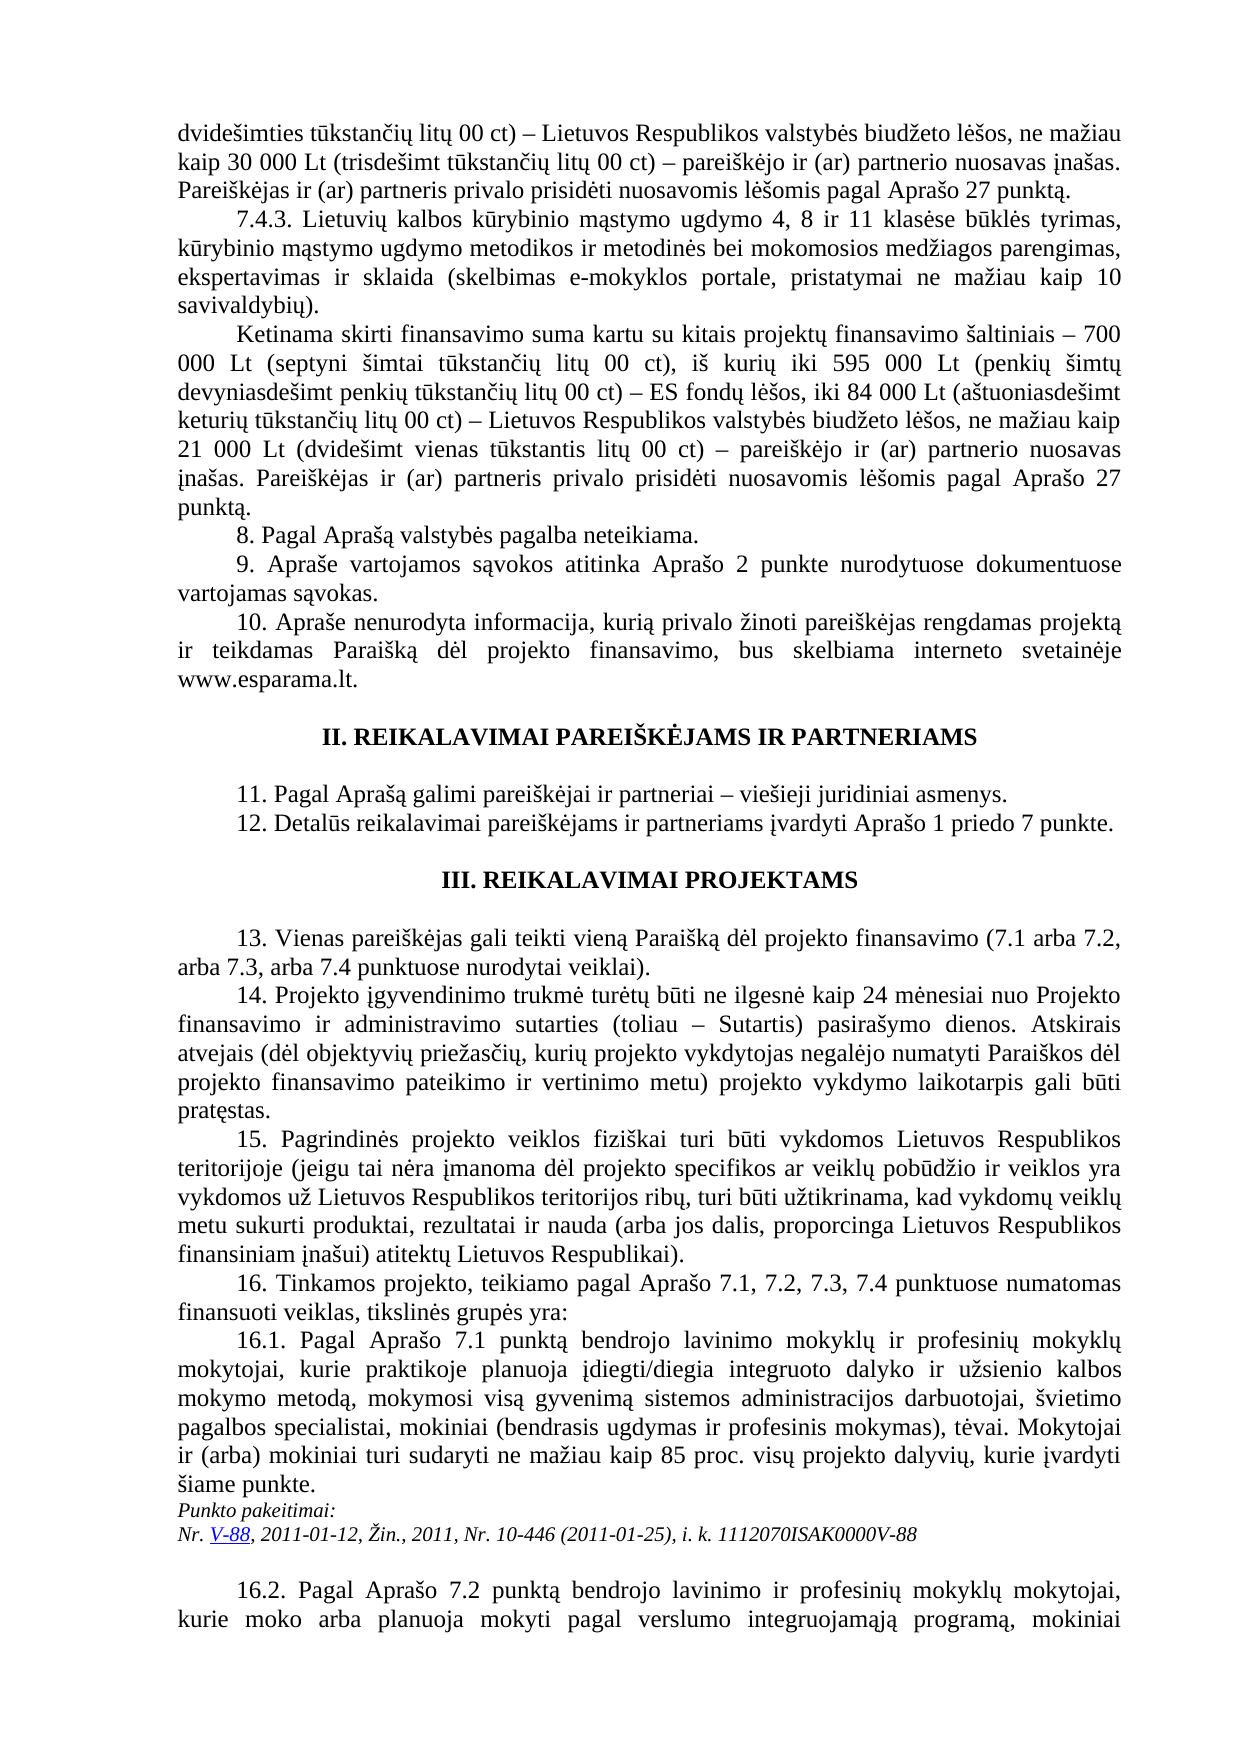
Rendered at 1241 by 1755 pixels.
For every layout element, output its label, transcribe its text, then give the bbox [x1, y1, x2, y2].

text Nr. V-88, 2011-01-12, Žin., 2011, Nr. 10-446 (2011-01-25), i. k. 1112070ISAK0000V-88 [177, 1522, 1122, 1546]
text 16. Tinkamos projekto, teikiamo pagal Aprašo 7.1, 7.2, 7.3, 7.4 punktuose numatomas finansuoti veiklas, tikslinės grupės yra: [177, 1268, 1122, 1326]
text 11. Pagal Aprašą galimi pareiškėjai ir partneriai – viešieji juridiniai asmenys. [177, 779, 1122, 808]
text 15. Pagrindinės projekto veiklos fiziškai turi būti vykdomos Lietuvos Respublikos teritorijoje (jeigu tai nėra įmanoma dėl projekto specifikos ar veiklų pobūdžio ir veiklos yra vykdomos už Lietuvos Respublikos teritorijos ribų, turi būti užtikrinama, kad vykdomų veiklų metu sukurti produktai, rezultatai ir nauda (arba jos dalis, proporcinga Lietuvos Respublikos finansiniam įnašui) atitektų Lietuvos Respublikai). [177, 1124, 1122, 1268]
text 14. Projekto įgyvendinimo trukmė turėtų būti ne ilgesnė kaip 24 mėnesiai nuo Projekto finansavimo ir administravimo sutarties (toliau – Sutartis) pasirašymo dienos. Atskirais atvejais (dėl objektyvių priežasčių, kurių projekto vykdytojas negalėjo numatyti Paraiškos dėl projekto finansavimo pateikimo ir vertinimo metu) projekto vykdymo laikotarpis gali būti pratęstas. [177, 981, 1122, 1124]
text 16.2. Pagal Aprašo 7.2 punktą bendrojo lavinimo ir profesinių mokyklų mokytojai, kurie moko arba planuoja mokyti pagal verslumo integruojamąją programą, mokiniai [177, 1575, 1122, 1632]
text Punkto pakeitimai: [177, 1498, 1122, 1522]
text 9. Apraše vartojamos sąvokos atitinka Aprašo 2 punkte nurodytuose dokumentuose vartojamas sąvokas. [177, 549, 1122, 607]
text 16.1. Pagal Aprašo 7.1 punktą bendrojo lavinimo mokyklų ir profesinių mokyklų mokytojai, kurie praktikoje planuoja įdiegti/diegia integruoto dalyko ir užsienio kalbos mokymo metodą, mokymosi visą gyvenimą sistemos administracijos darbuotojai, švietimo pagalbos specialistai, mokiniai (bendrasis ugdymas ir profesinis mokymas), tėvai. Mokytojai ir (arba) mokiniai turi sudaryti ne mažiau kaip 85 proc. visų projekto dalyvių, kurie įvardyti šiame punkte. [177, 1326, 1122, 1498]
text 8. Pagal Aprašą valstybės pagalba neteikiama. [177, 521, 1122, 549]
text 13. Vienas pareiškėjas gali teikti vieną Paraišką dėl projekto finansavimo (7.1 arba 7.2, arba 7.3, arba 7.4 punktuose nurodytai veiklai). [177, 923, 1122, 981]
text dvidešimties tūkstančių litų 00 ct) – Lietuvos Respublikos valstybės biudžeto lėšos, ne mažiau kaip 30 000 Lt (trisdešimt tūkstančių litų 00 ct) – pareiškėjo ir (ar) partnerio nuosavas įnašas. Pareiškėjas ir (ar) partneris privalo prisidėti nuosavomis lėšomis pagal Aprašo 27 punktą. [177, 118, 1122, 204]
text 12. Detalūs reikalavimai pareiškėjams ir partneriams įvardyti Aprašo 1 priedo 7 punkte. [177, 808, 1122, 837]
text III. REIKALAVIMAI PROJEKTAMS [177, 866, 1122, 894]
text Ketinama skirti finansavimo suma kartu su kitais projektų finansavimo šaltiniais – 700 000 Lt (septyni šimtai tūkstančių litų 00 ct), iš kurių iki 595 000 Lt (penkių šimtų devyniasdešimt penkių tūkstančių litų 00 ct) – ES fondų lėšos, iki 84 000 Lt (aštuoniasdešimt keturių tūkstančių litų 00 ct) – Lietuvos Respublikos valstybės biudžeto lėšos, ne mažiau kaip 21 000 Lt (dvidešimt vienas tūkstantis litų 00 ct) – pareiškėjo ir (ar) partnerio nuosavas įnašas. Pareiškėjas ir (ar) partneris privalo prisidėti nuosavomis lėšomis pagal Aprašo 27 punktą. [177, 319, 1122, 521]
text II. REIKALAVIMAI PAREIŠKĖJAMS IR PARTNERIAMS [177, 722, 1122, 751]
text 10. Apraše nenurodyta informacija, kurią privalo žinoti pareiškėjas rengdamas projektą ir teikdamas Paraišką dėl projekto finansavimo, bus skelbiama interneto svetainėje www.esparama.lt. [177, 607, 1122, 693]
text 7.4.3. Lietuvių kalbos kūrybinio mąstymo ugdymo 4, 8 ir 11 klasėse būklės tyrimas, kūrybinio mąstymo ugdymo metodikos ir metodinės bei mokomosios medžiagos parengimas, ekspertavimas ir sklaida (skelbimas e-mokyklos portale, pristatymai ne mažiau kaip 10 savivaldybių). [177, 204, 1122, 319]
